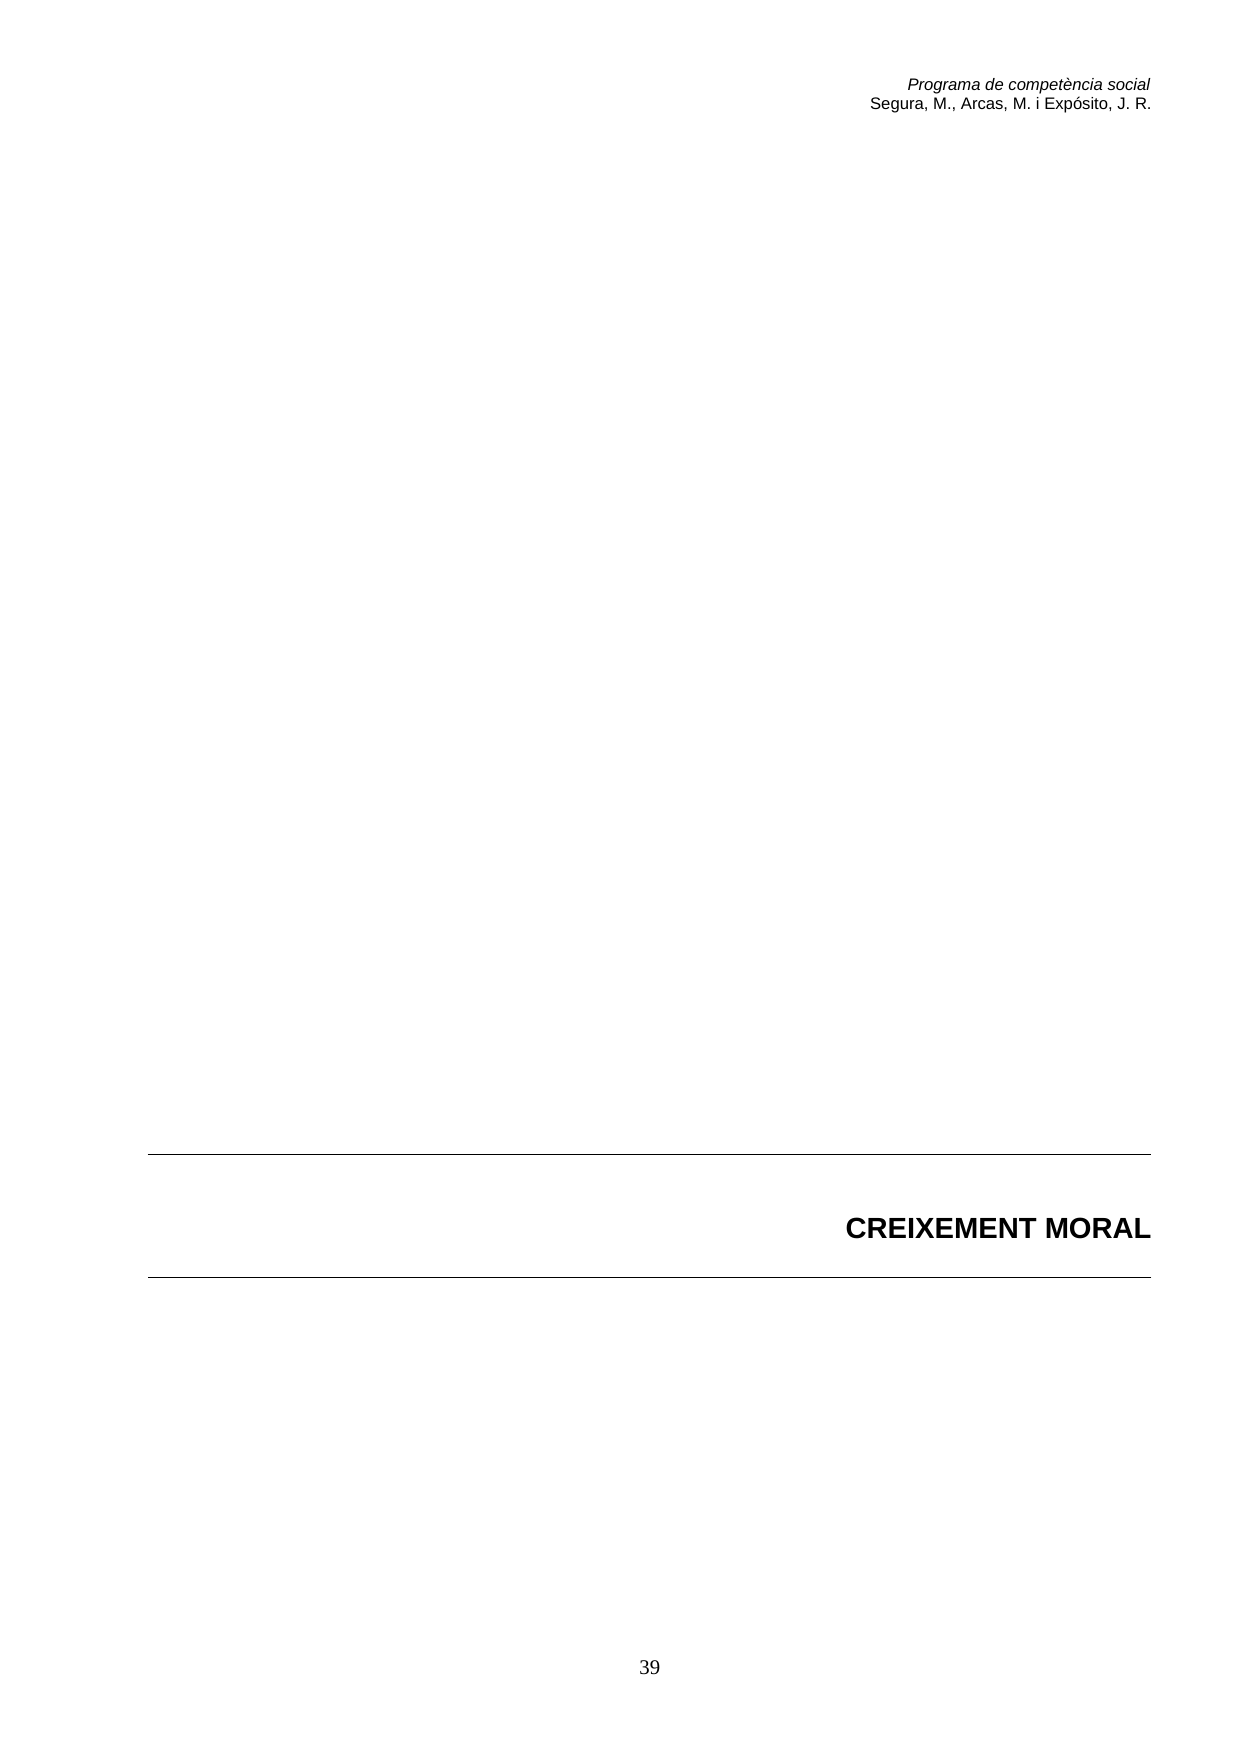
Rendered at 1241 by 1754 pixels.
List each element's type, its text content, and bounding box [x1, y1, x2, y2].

subtitle CREIXEMENT MORAL [148, 1211, 1151, 1244]
